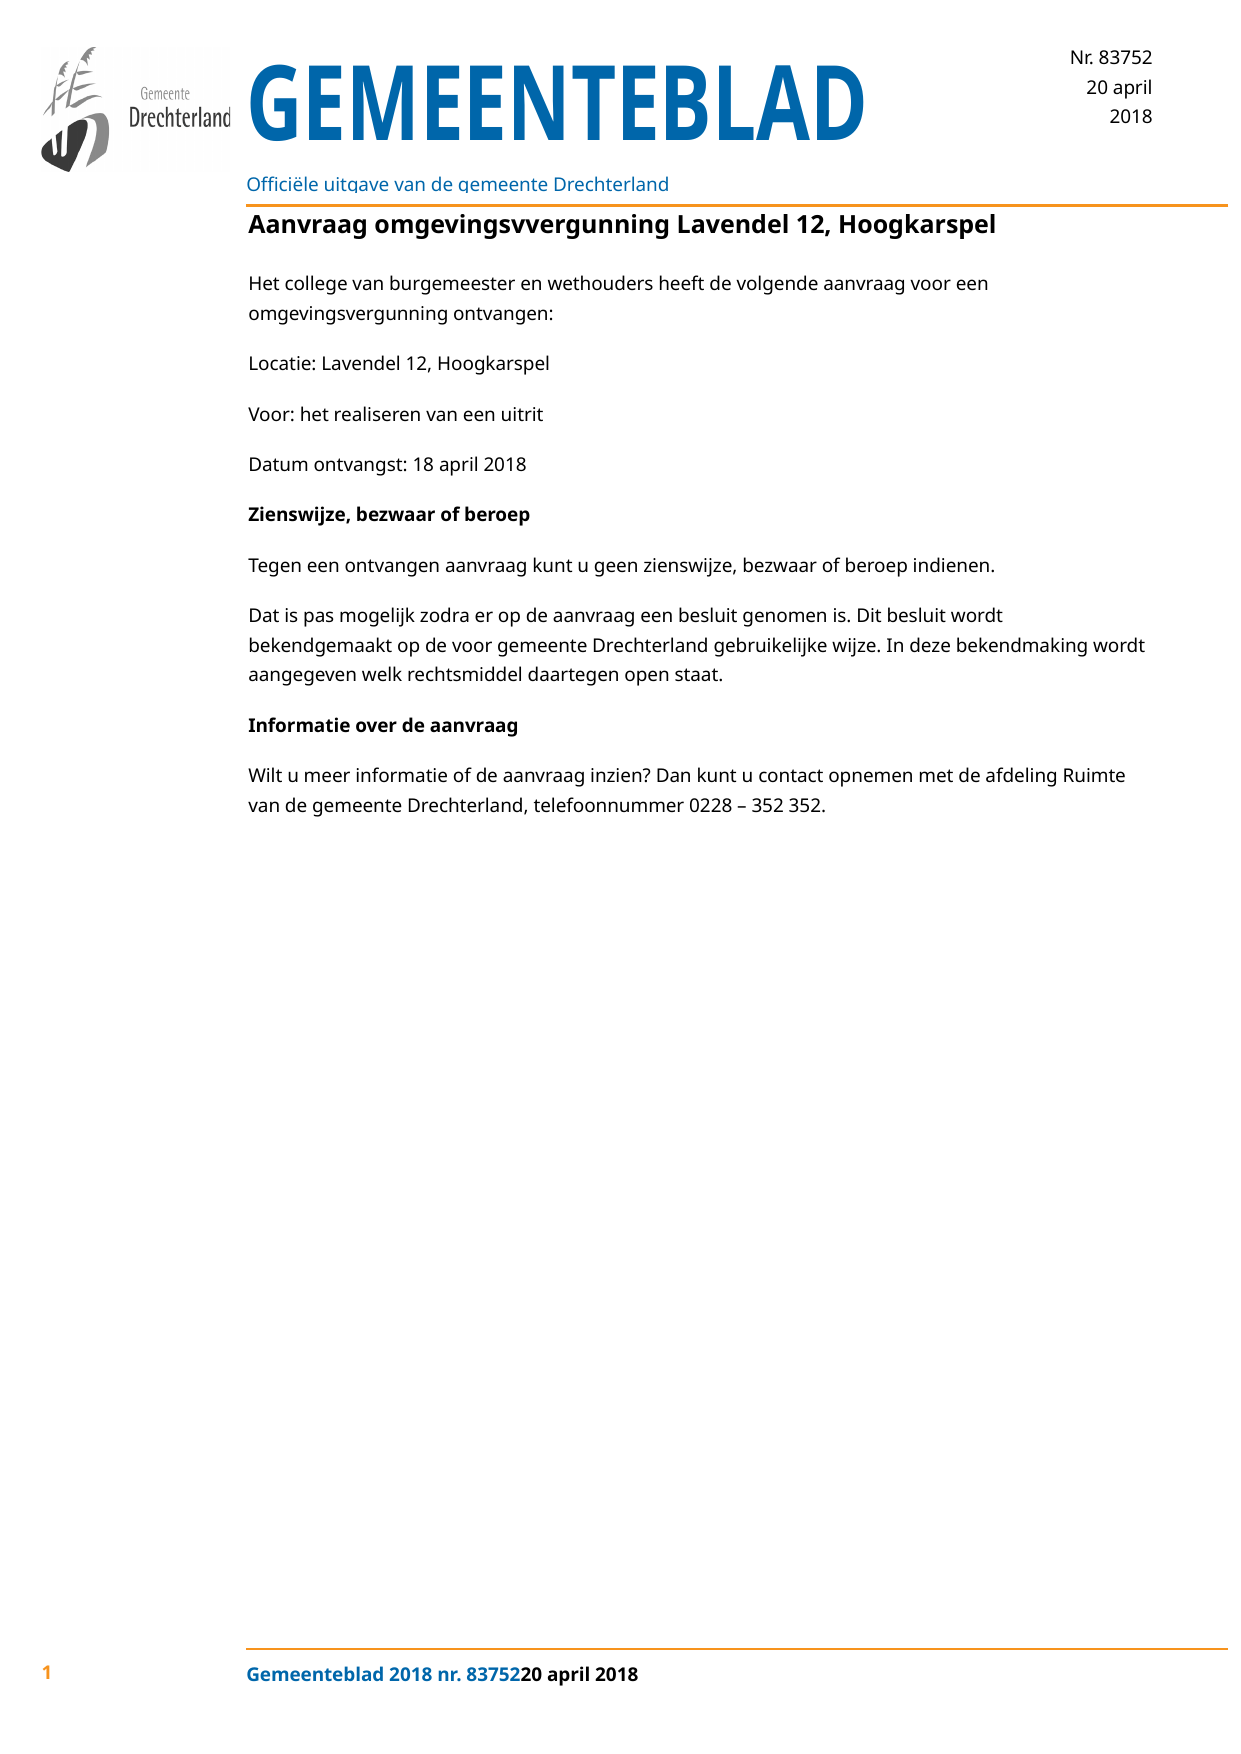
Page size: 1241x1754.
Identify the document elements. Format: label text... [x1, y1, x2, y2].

text Zienswijze, bezwaar of beroep [248, 502, 1152, 527]
text Het college van burgemeester en wethouders heeft de volgende aanvraag voor een omgevingsvergunning ontvangen: [248, 270, 1152, 326]
text Datum ontvangst: 18 april 2018 [248, 451, 1152, 477]
text Dat is pas mogelijk zodra er op de aanvraag een besluit genomen is. Dit besluit wordt bekendgemaakt op de voor gemeente Drechterland gebruikelijke wijze. In deze bekendmaking wordt aangegeven welk rechtsmiddel daartegen open staat. [248, 602, 1152, 687]
text Locatie: Lavendel 12, Hoogkarspel [248, 350, 1152, 376]
text Aanvraag omgevingsvvergunning Lavendel 12, Hoogkarspel [248, 207, 1152, 241]
text Informatie over de aanvraag [248, 712, 1152, 738]
text Wilt u meer informatie of de aanvraag inzien? Dan kunt u contact opnemen met de afdeling Ruimte van de gemeente Drechterland, telefoonnummer 0228 – 352 352. [248, 762, 1152, 818]
picture [41, 47, 231, 172]
text Voor: het realiseren van een uitrit [248, 401, 1152, 426]
text Tegen een ontvangen aanvraag kunt u geen zienswijze, bezwaar of beroep indienen. [248, 552, 1152, 578]
